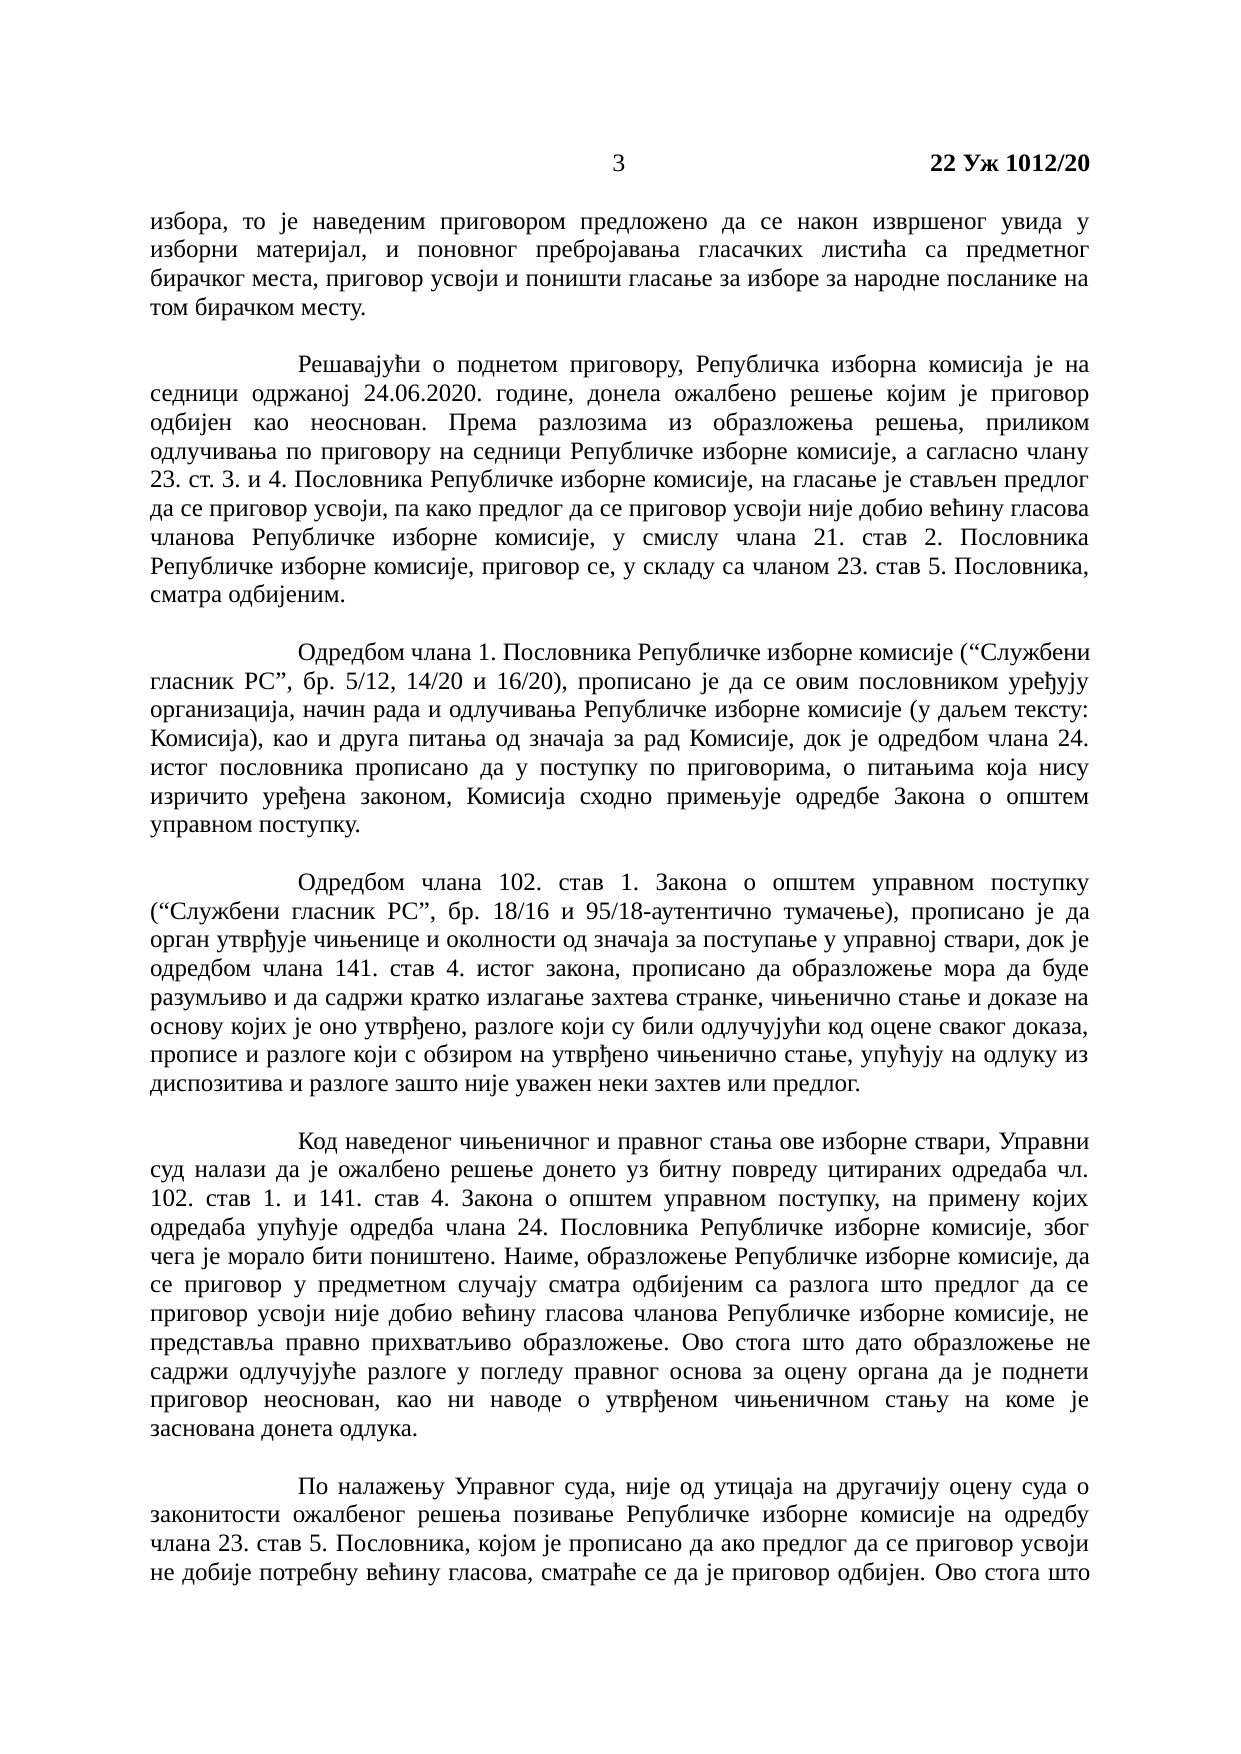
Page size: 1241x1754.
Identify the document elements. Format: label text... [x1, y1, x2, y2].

text избора, то је наведеним приговором предложено да се након извршеног увида у изборни материјал, и поновног пребројавања гласачких листића са предметног бирачког места, приговор усвоји и поништи гласање за изборе за народне посланике на том бирачком месту. [150, 206, 1090, 321]
text Код наведеног чињеничног и правног стања ове изборне ствари, Управни суд налази да је ожалбено решење донето уз битну повреду цитираних одредаба чл. 102. став 1. и 141. став 4. Закона о општем управном поступку, на примену којих одредаба упућује одредба члана 24. Пословника Републичке изборне комисије, због чега је морало бити поништено. Наиме, образложење Републичке изборне комисије, да се приговор у предметном случају сматра одбијеним са разлога што предлог да се приговор усвоји није добио већину гласова чланова Републичке изборне комисије, не представља правно прихватљиво образложење. Ово стога што дато образложење не садржи одлучујуће разлоге у погледу правног основа за оцену органа да је поднети приговор неоснован, као ни наводе о утврђеном чињеничном стању на коме је заснована донета одлука. [150, 1126, 1090, 1442]
text Одредбом члана 1. Пословника Републичке изборне комисије (“Службени гласник РС”, бр. 5/12, 14/20 и 16/20), прописано је да се овим пословником уређују организација, начин рада и одлучивања Републичке изборне комисије (у даљем тексту: Комисија), као и друга питања од значаја за рад Комисије, док је одредбом члана 24. истог пословника прописано да у поступку по приговорима, о питањима која нису изричито уређена законом, Комисија сходно примењује одредбе Закона о општем управном поступку. [150, 637, 1090, 838]
text Решавајући о поднетом приговору, Републичка изборна комисија је на седници одржаној 24.06.2020. године, донела ожалбено решење којим је приговор одбијен као неоснован. Према разлозима из образложења решења, приликом одлучивања по приговору на седници Републичке изборне комисије, а сагласно члану 23. ст. 3. и 4. Пословника Републичке изборне комисије, на гласање је стављен предлог да се приговор усвоји, па како предлог да се приговор усвоји није добио већину гласова чланова Републичке изборне комисије, у смислу члана 21. став 2. Пословника Републичке изборне комисије, приговор се, у складу са чланом 23. став 5. Пословника, сматра одбијеним. [150, 349, 1090, 608]
text Одредбом члана 102. став 1. Закона о општем управном поступку (“Службени гласник РС”, бр. 18/16 и 95/18-аутентично тумачење), прописано је да орган утврђује чињенице и околности од значаја за поступање у управној ствари, док је одредбом члана 141. став 4. истог закона, прописано да образложење мора да буде разумљиво и да садржи кратко излагање захтева странке, чињенично стање и доказе на основу којих је оно утврђено, разлоге који су били одлучујући код оцене сваког доказа, прописе и разлоге који с обзиром на утврђено чињенично стање, упућују на одлуку из диспозитива и разлоге зашто није уважен неки захтев или предлог. [150, 867, 1090, 1097]
text По налажењу Управног суда, није од утицаја на другачију оцену суда о законитости ожалбеног решења позивање Републичке изборне комисије на одредбу члана 23. став 5. Пословника, којом је прописано да ако предлог да се приговор усвоји не добије потребну већину гласова, сматраће се да је приговор одбијен. Ово стога што [150, 1471, 1090, 1586]
